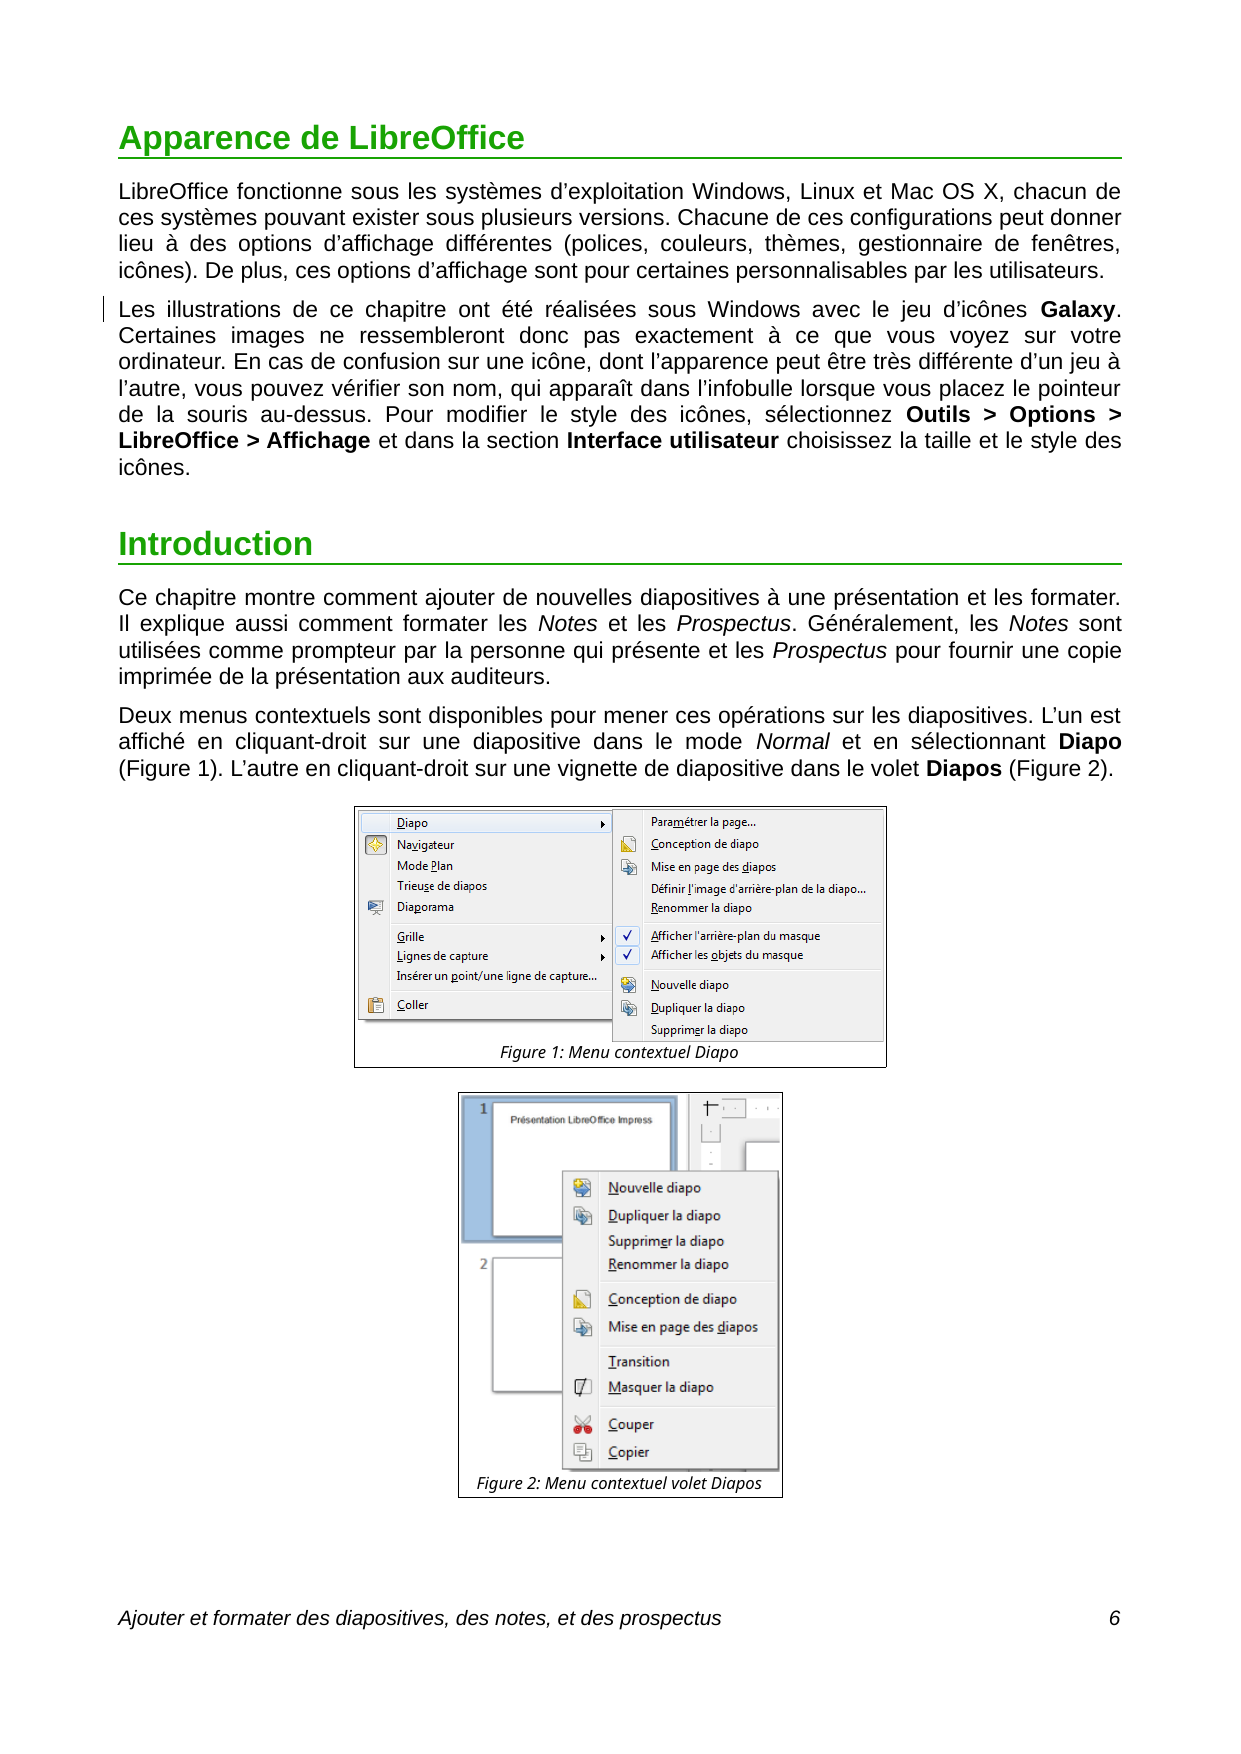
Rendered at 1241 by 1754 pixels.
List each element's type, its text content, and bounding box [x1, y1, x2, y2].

text Deux menus contextuels sont disponibles pour mener ces opérations sur les diapositives. L’un est affiché en cliquant-droit sur une diapositive dans le mode Normal et en sélectionnant Diapo (Figure 1). L’autre en cliquant-droit sur une vignette de diapositive dans le volet Diapos (Figure 2). [118, 702, 1122, 781]
text LibreOffice fonctionne sous les systèmes d’exploitation Windows, Linux et Mac OS X, chacun de ces systèmes pouvant exister sous plusieurs versions. Chacune de ces configurations peut donner lieu à des options d’affichage différentes (polices, couleurs, thèmes, gestionnaire de fenêtres, icônes). De plus, ces options d’affichage sont pour certaines personnalisables par les utilisateurs. [118, 178, 1122, 283]
text Les illustrations de ce chapitre ont été réalisées sous Windows avec le jeu d’icônes Galaxy. Certaines images ne ressembleront donc pas exactement à ce que vous voyez sur votre ordinateur. En cas de confusion sur une icône, dont l’apparence peut être très différente d’un jeu à l’autre, vous pouvez vérifier son nom, qui apparaît dans l’infobulle lorsque vous placez le pointeur de la souris au-dessus. Pour modifier le style des icônes, sélectionnez Outils > Options > LibreOffice > Affichage et dans la section Interface utilisateur choisissez la taille et le style des icônes. [118, 296, 1122, 480]
subtitle Introduction [118, 524, 1122, 563]
picture [461, 1094, 780, 1472]
picture [357, 808, 884, 1042]
text Figure 2: Menu contextuel volet Diapos [461, 1472, 779, 1494]
text Figure 1: Menu contextuel Diapo [357, 1042, 883, 1064]
text Ce chapitre montre comment ajouter de nouvelles diapositives à une présentation et les formater. Il explique aussi comment formater les Notes et les Prospectus. Généralement, les Notes sont utilisées comme prompteur par la personne qui présente et les Prospectus pour fournir une copie imprimée de la présentation aux auditeurs. [118, 584, 1122, 689]
subtitle Apparence de LibreOffice [118, 118, 1122, 157]
